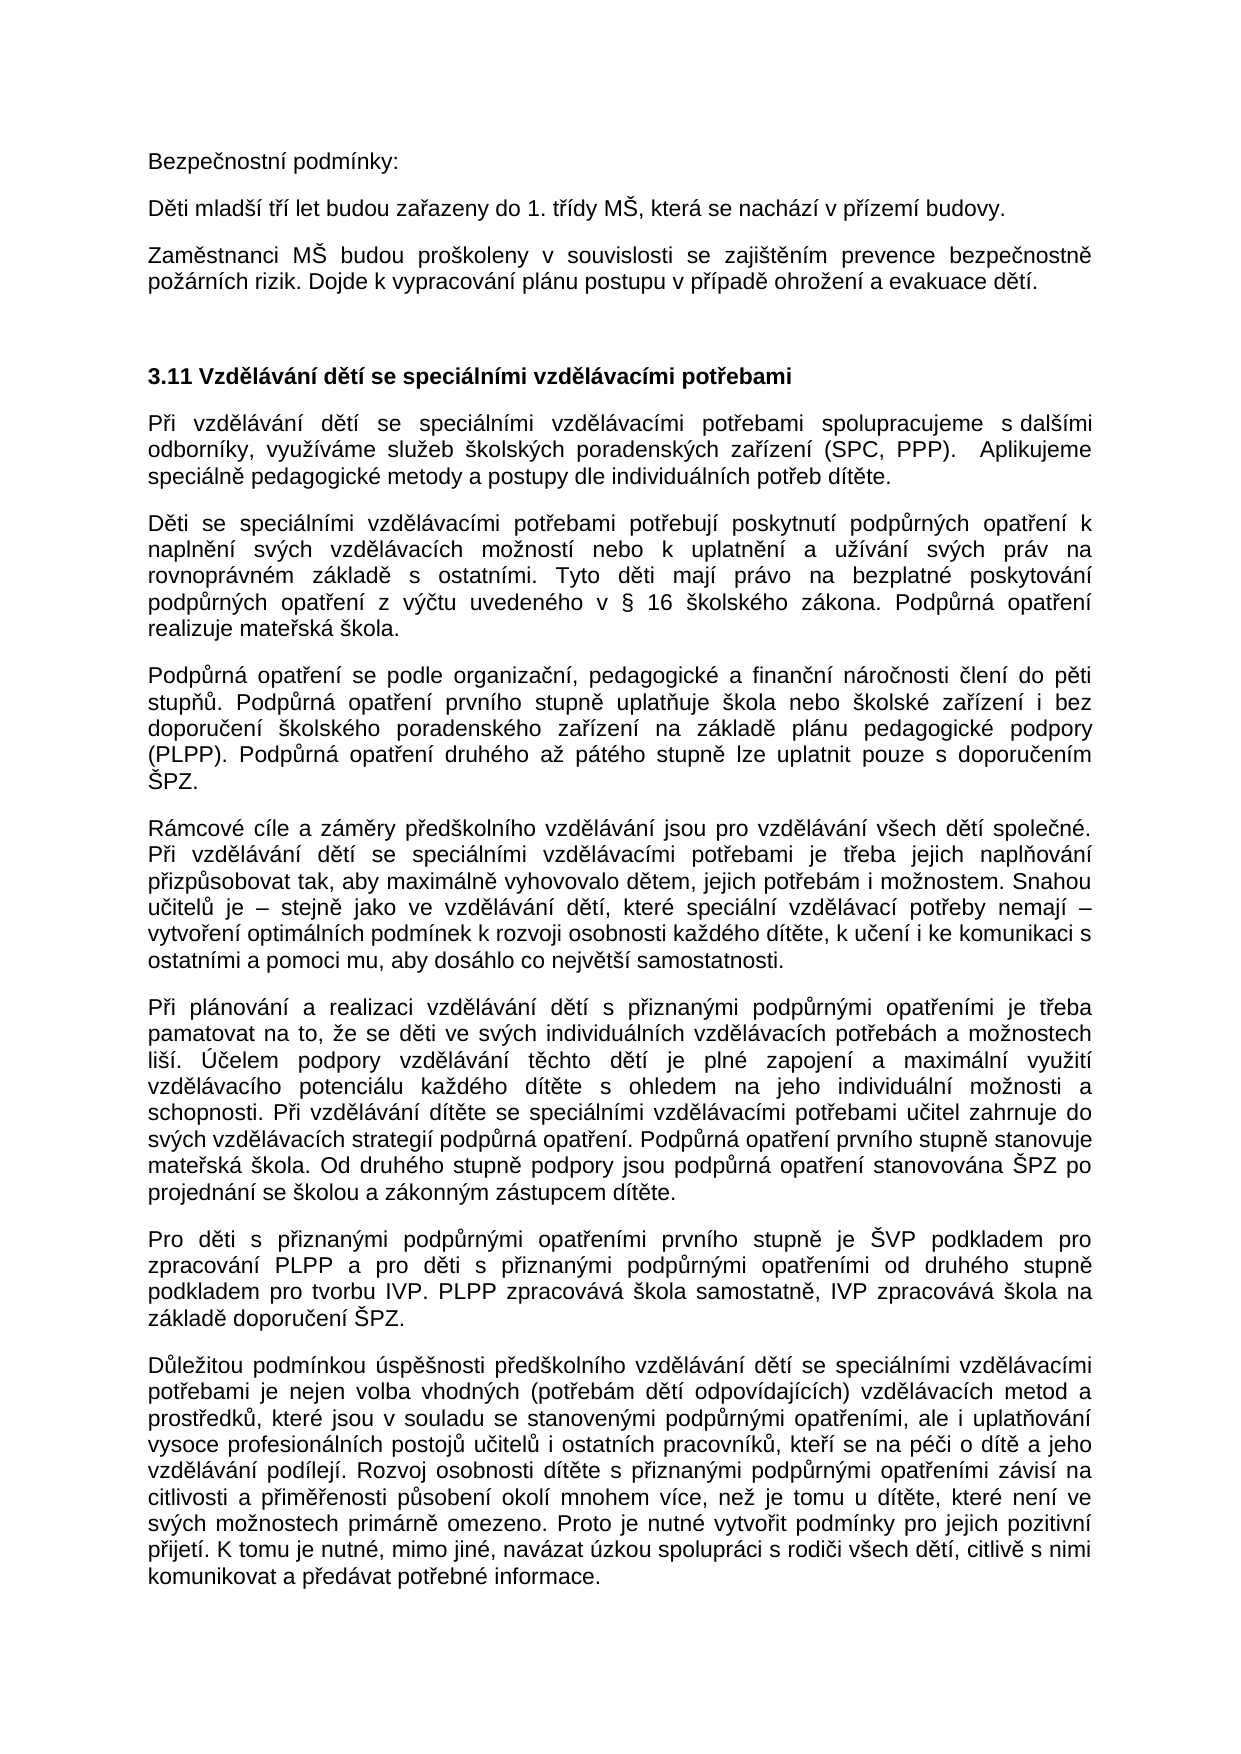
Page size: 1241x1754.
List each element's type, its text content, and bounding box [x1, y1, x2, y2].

text Zaměstnanci MŠ budou proškoleny v souvislosti se zajištěním prevence bezpečnostně požárních rizik. Dojde k vypracování plánu postupu v případě ohrožení a evakuace dětí. [148, 242, 1093, 295]
text Důležitou podmínkou úspěšnosti předškolního vzdělávání dětí se speciálními vzdělávacími potřebami je nejen volba vhodných (potřebám dětí odpovídajících) vzdělávacích metod a prostředků, které jsou v souladu se stanovenými podpůrnými opatřeními, ale i uplatňování vysoce profesionálních postojů učitelů i ostatních pracovníků, kteří se na péči o dítě a jeho vzdělávání podílejí. Rozvoj osobnosti dítěte s přiznanými podpůrnými opatřeními závisí na citlivosti a přiměřenosti působení okolí mnohem více, než je tomu u dítěte, které není ve svých možnostech primárně omezeno. Proto je nutné vytvořit podmínky pro jejich pozitivní přijetí. K tomu je nutné, mimo jiné, navázat úzkou spolupráci s rodiči všech dětí, citlivě s nimi komunikovat a předávat potřebné informace. [148, 1352, 1093, 1589]
text Při vzdělávání dětí se speciálními vzdělávacími potřebami spolupracujeme s dalšími odborníky, využíváme služeb školských poradenských zařízení (SPC, PPP). Aplikujeme speciálně pedagogické metody a postupy dle individuálních potřeb dítěte. [148, 410, 1093, 489]
text Rámcové cíle a záměry předškolního vzdělávání jsou pro vzdělávání všech dětí společné. Při vzdělávání dětí se speciálními vzdělávacími potřebami je třeba jejich naplňování přizpůsobovat tak, aby maximálně vyhovovalo dětem, jejich potřebám i možnostem. Snahou učitelů je – stejně jako ve vzdělávání dětí, které speciální vzdělávací potřeby nemají – vytvoření optimálních podmínek k rozvoji osobnosti každého dítěte, k učení i ke komunikaci s ostatními a pomoci mu, aby dosáhlo co největší samostatnosti. [148, 815, 1093, 973]
text Pro děti s přiznanými podpůrnými opatřeními prvního stupně je ŠVP podkladem pro zpracování PLPP a pro děti s přiznanými podpůrnými opatřeními od druhého stupně podkladem pro tvorbu IVP. PLPP zpracovává škola samostatně, IVP zpracovává škola na základě doporučení ŠPZ. [148, 1226, 1093, 1331]
text Bezpečnostní podmínky: [148, 148, 1093, 174]
text Při plánování a realizaci vzdělávání dětí s přiznanými podpůrnými opatřeními je třeba pamatovat na to, že se děti ve svých individuálních vzdělávacích potřebách a možnostech liší. Účelem podpory vzdělávání těchto dětí je plné zapojení a maximální využití vzdělávacího potenciálu každého dítěte s ohledem na jeho individuální možnosti a schopnosti. Při vzdělávání dítěte se speciálními vzdělávacími potřebami učitel zahrnuje do svých vzdělávacích strategií podpůrná opatření. Podpůrná opatření prvního stupně stanovuje mateřská škola. Od druhého stupně podpory jsou podpůrná opatření stanovována ŠPZ po projednání se školou a zákonným zástupcem dítěte. [148, 994, 1093, 1205]
text 3.11 Vzdělávání dětí se speciálními vzdělávacími potřebami [148, 363, 1093, 389]
text Podpůrná opatření se podle organizační, pedagogické a finanční náročnosti člení do pěti stupňů. Podpůrná opatření prvního stupně uplatňuje škola nebo školské zařízení i bez doporučení školského poradenského zařízení na základě plánu pedagogické podpory (PLPP). Podpůrná opatření druhého až pátého stupně lze uplatnit pouze s doporučením ŠPZ. [148, 662, 1093, 794]
text Děti mladší tří let budou zařazeny do 1. třídy MŠ, která se nachází v přízemí budovy. [148, 195, 1093, 221]
text Děti se speciálními vzdělávacími potřebami potřebují poskytnutí podpůrných opatření k naplnění svých vzdělávacích možností nebo k uplatnění a užívání svých práv na rovnoprávném základě s ostatními. Tyto děti mají právo na bezplatné poskytování podpůrných opatření z výčtu uvedeného v § 16 školského zákona. Podpůrná opatření realizuje mateřská škola. [148, 510, 1093, 642]
